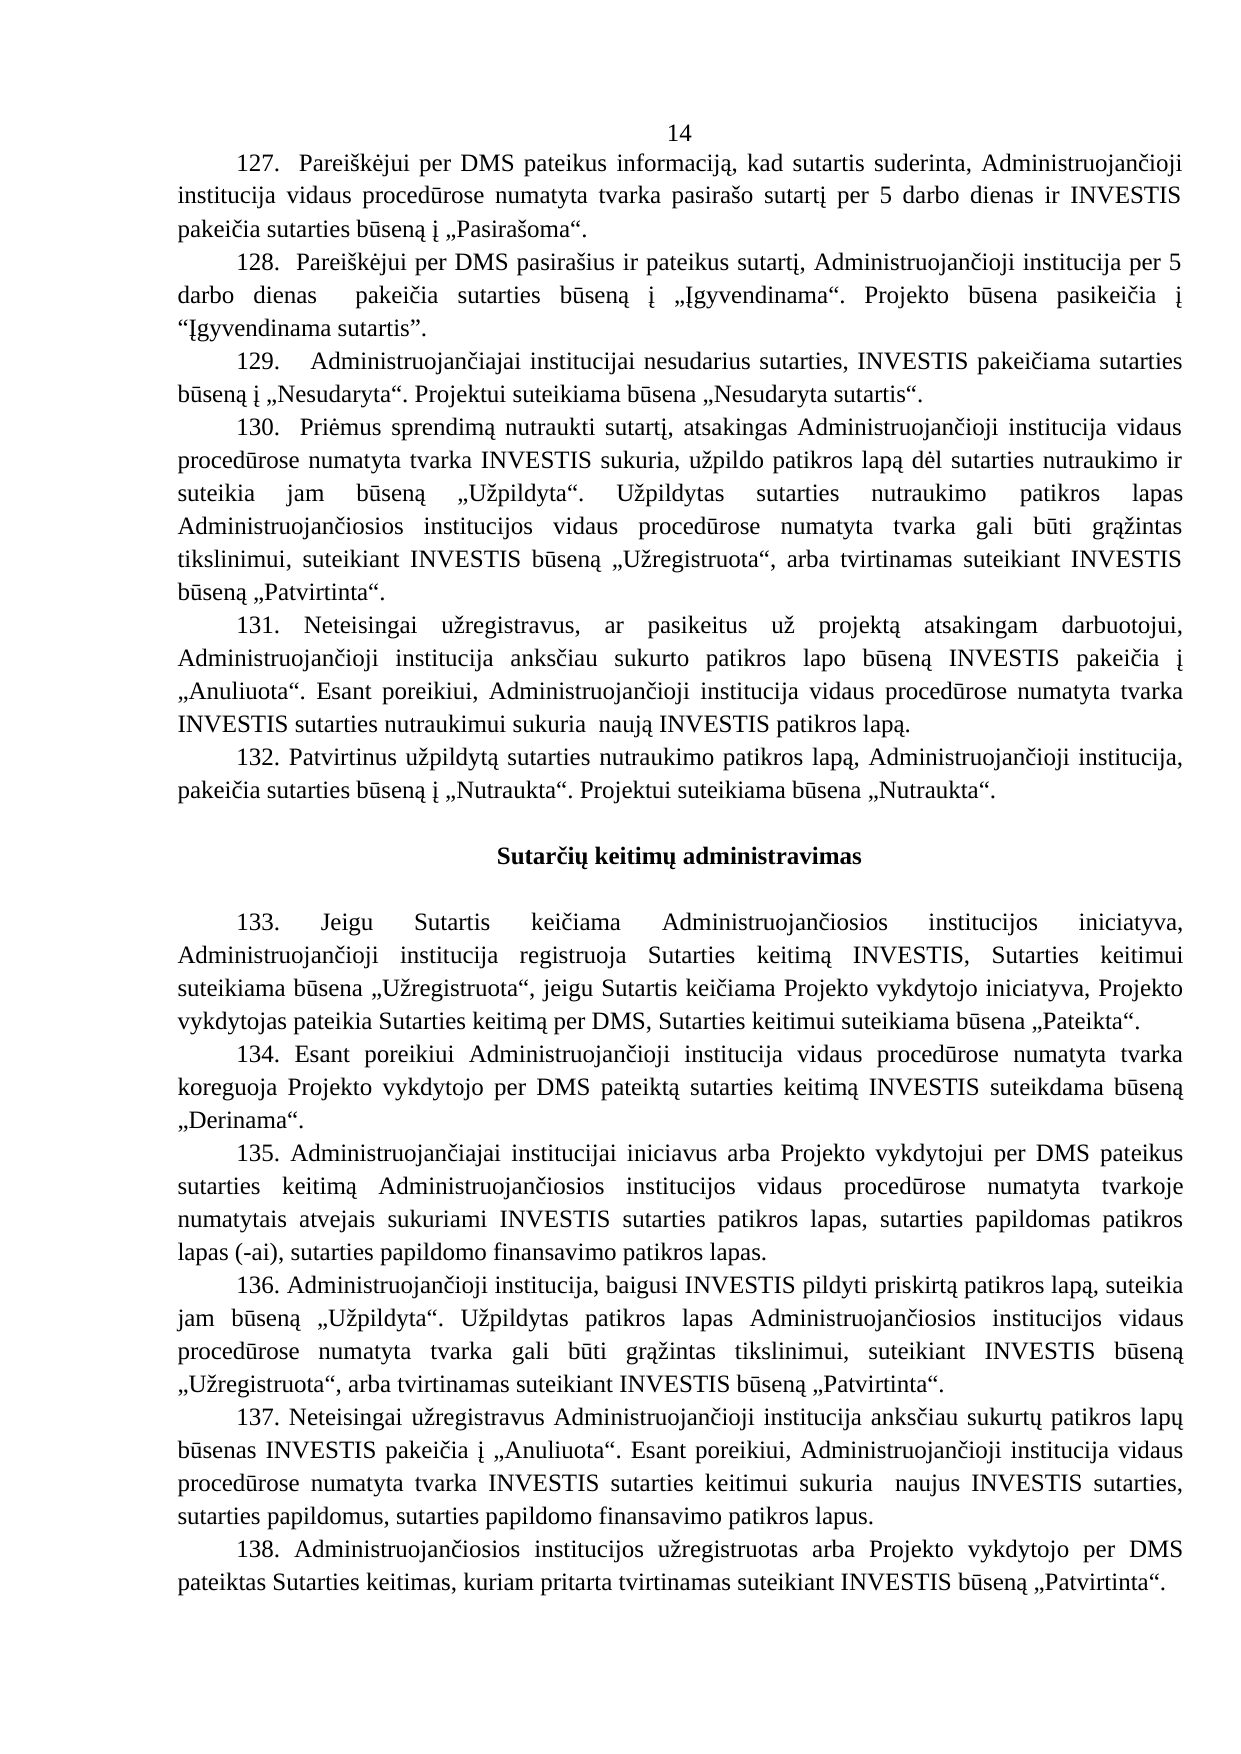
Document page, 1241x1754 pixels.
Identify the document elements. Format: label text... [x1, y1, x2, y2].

text 130. Priėmus sprendimą nutraukti sutartį, atsakingas Administruojančioji institucija vidaus procedūrose numatyta tvarka INVESTIS sukuria, užpildo patikros lapą dėl sutarties nutraukimo ir suteikia jam būseną „Užpildyta“. Užpildytas sutarties nutraukimo patikros lapas Administruojančiosios institucijos vidaus procedūrose numatyta tvarka gali būti grąžintas tikslinimui, suteikiant INVESTIS būseną „Užregistruota“, arba tvirtinamas suteikiant INVESTIS būseną „Patvirtinta“. [177, 412, 1183, 606]
text 129. Administruojančiajai institucijai nesudarius sutarties, INVESTIS pakeičiama sutarties būseną į „Nesudaryta“. Projektui suteikiama būsena „Nesudaryta sutartis“. [177, 346, 1183, 407]
text 127. Pareiškėjui per DMS pateikus informaciją, kad sutartis suderinta, Administruojančioji institucija vidaus procedūrose numatyta tvarka pasirašo sutartį per 5 darbo dienas ir INVESTIS pakeičia sutarties būseną į „Pasirašoma“. [177, 148, 1183, 242]
text 137. Neteisingai užregistravus Administruojančioji institucija anksčiau sukurtų patikros lapų būsenas INVESTIS pakeičia į „Anuliuota“. Esant poreikiui, Administruojančioji institucija vidaus procedūrose numatyta tvarka INVESTIS sutarties keitimui sukuria naujus INVESTIS sutarties, sutarties papildomus, sutarties papildomo finansavimo patikros lapus. [177, 1402, 1184, 1530]
subtitle Sutarčių keitimų administravimas [177, 841, 1181, 870]
text 133. Jeigu Sutartis keičiama Administruojančiosios institucijos iniciatyva, Administruojančioji institucija registruoja Sutarties keitimą INVESTIS, Sutarties keitimui suteikiama būsena „Užregistruota“, jeigu Sutartis keičiama Projekto vykdytojo iniciatyva, Projekto vykdytojas pateikia Sutarties keitimą per DMS, Sutarties keitimui suteikiama būsena „Pateikta“. [177, 907, 1184, 1035]
text 134. Esant poreikiui Administruojančioji institucija vidaus procedūrose numatyta tvarka koreguoja Projekto vykdytojo per DMS pateiktą sutarties keitimą INVESTIS suteikdama būseną „Derinama“. [177, 1039, 1184, 1134]
text 131. Neteisingai užregistravus, ar pasikeitus už projektą atsakingam darbuotojui, Administruojančioji institucija anksčiau sukurto patikros lapo būseną INVESTIS pakeičia į „Anuliuota“. Esant poreikiui, Administruojančioji institucija vidaus procedūrose numatyta tvarka INVESTIS sutarties nutraukimui sukuria naują INVESTIS patikros lapą. [177, 610, 1184, 738]
text 136. Administruojančioji institucija, baigusi INVESTIS pildyti priskirtą patikros lapą, suteikia jam būseną „Užpildyta“. Užpildytas patikros lapas Administruojančiosios institucijos vidaus procedūrose numatyta tvarka gali būti grąžintas tikslinimui, suteikiant INVESTIS būseną „Užregistruota“, arba tvirtinamas suteikiant INVESTIS būseną „Patvirtinta“. [177, 1270, 1184, 1398]
text 132. Patvirtinus užpildytą sutarties nutraukimo patikros lapą, Administruojančioji institucija, pakeičia sutarties būseną į „Nutraukta“. Projektui suteikiama būsena „Nutraukta“. [177, 742, 1184, 804]
text 138. Administruojančiosios institucijos užregistruotas arba Projekto vykdytojo per DMS pateiktas Sutarties keitimas, kuriam pritarta tvirtinamas suteikiant INVESTIS būseną „Patvirtinta“. [177, 1534, 1184, 1596]
text 128. Pareiškėjui per DMS pasirašius ir pateikus sutartį, Administruojančioji institucija per 5 darbo dienas pakeičia sutarties būseną į „Įgyvendinama“. Projekto būsena pasikeičia į “Įgyvendinama sutartis”. [177, 247, 1183, 341]
text 135. Administruojančiajai institucijai iniciavus arba Projekto vykdytojui per DMS pateikus sutarties keitimą Administruojančiosios institucijos vidaus procedūrose numatyta tvarkoje numatytais atvejais sukuriami INVESTIS sutarties patikros lapas, sutarties papildomas patikros lapas (-ai), sutarties papildomo finansavimo patikros lapas. [177, 1138, 1184, 1266]
